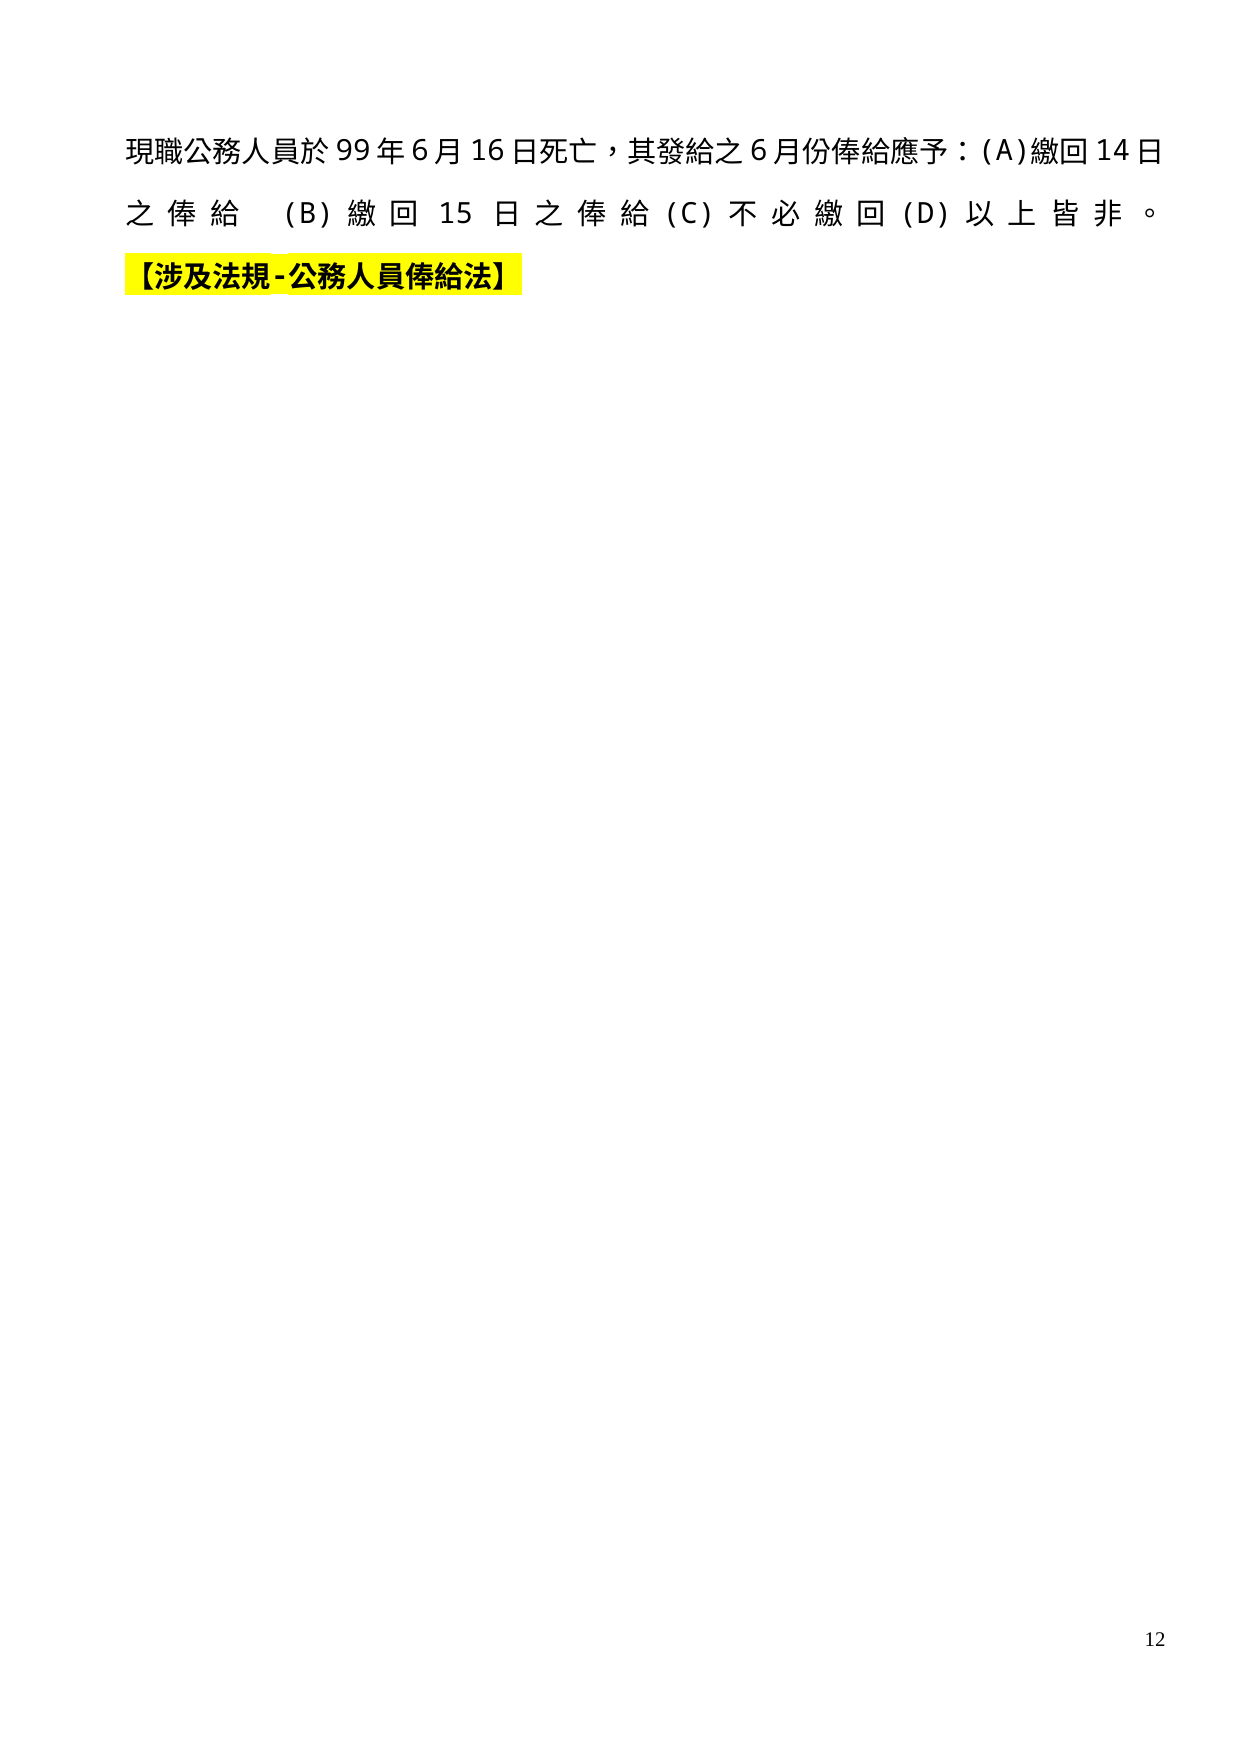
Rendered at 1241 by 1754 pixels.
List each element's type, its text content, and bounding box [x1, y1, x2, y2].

list C 現職公務人員於99年6月16日死亡，其發給之6月份俸給應予：(A)繳回14日之俸給 (B)繳回15日之俸給(C)不必繳回(D)以上皆非。 【涉及法規-公務人員俸給法】 [75, 108, 1165, 295]
